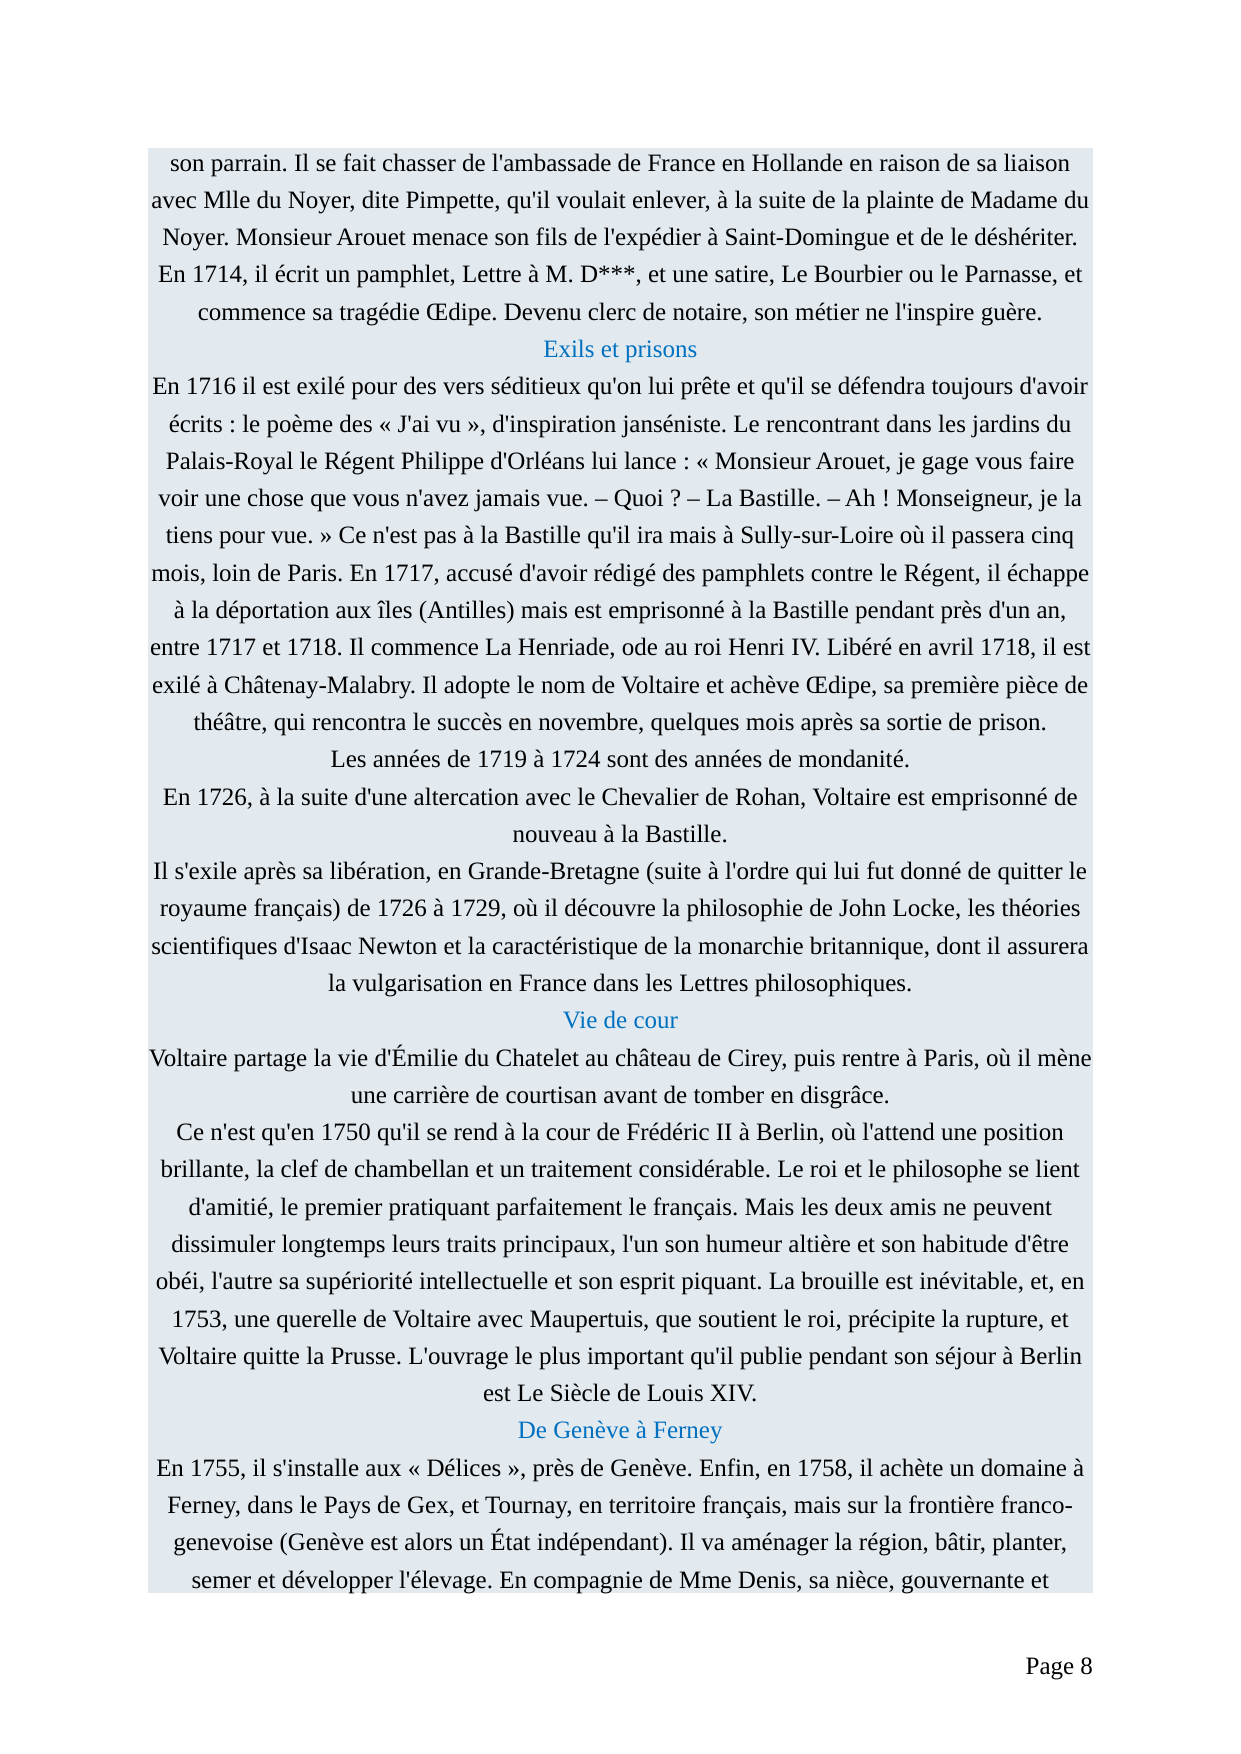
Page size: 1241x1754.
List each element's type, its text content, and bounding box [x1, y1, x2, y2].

text Les années de 1719 à 1724 sont des années de mondanité. En 1726, à la suite d'une altercation avec le Chevalier de Rohan, Voltaire est emprisonné de nouveau à la Bastille. Il s'exile après sa libération, en Grande-Bretagne (suite à l'ordre qui lui fut donné de quitter le royaume français) de 1726 à 1729, où il découvre la philosophie de John Locke, les théories scientifiques d'Isaac Newton et la caractéristique de la monarchie britannique, dont il assurera la vulgarisation en France dans les Lettres philosophiques. Vie de cour Voltaire partage la vie d'Émilie du Chatelet au château de Cirey, puis rentre à Paris, où il mène une carrière de courtisan avant de tomber en disgrâce. Ce n'est qu'en 1750 qu'il se rend à la cour de Frédéric II à Berlin, où l'attend une position brillante, la clef de chambellan et un traitement considérable. Le roi et le philosophe se lient d'amitié, le premier pratiquant parfaitement le français. Mais les deux amis ne peuvent dissimuler longtemps leurs traits principaux, l'un son humeur altière et son habitude d'être obéi, l'autre sa supériorité intellectuelle et son esprit piquant. La brouille est inévitable, et, en 1753, une querelle de Voltaire avec Maupertuis, que soutient le roi, précipite la rupture, et Voltaire quitte la Prusse. L'ouvrage le plus important qu'il publie pendant son séjour à Berlin est Le Siècle de Louis XIV. De Genève à Ferney En 1755, il s'installe aux « Délices », près de Genève. Enfin, en 1758, il achète un domaine à Ferney, dans le Pays de Gex, et Tournay, en territoire français, mais sur la frontière franco-genevoise (Genève est alors un État indépendant). Il va aménager la région, bâtir, planter, semer et développer l'élevage. En compagnie de Mme Denis, sa nièce, gouvernante et [148, 744, 1093, 1593]
text son parrain. Il se fait chasser de l'ambassade de France en Hollande en raison de sa liaison avec Mlle du Noyer, dite Pimpette, qu'il voulait enlever, à la suite de la plainte de Madame du Noyer. Monsieur Arouet menace son fils de l'expédier à Saint-Domingue et de le déshériter. En 1714, il écrit un pamphlet, Lettre à M. D***, et une satire, Le Bourbier ou le Parnasse, et commence sa tragédie Œdipe. Devenu clerc de notaire, son métier ne l'inspire guère. Exils et prisons En 1716 il est exilé pour des vers séditieux qu'on lui prête et qu'il se défendra toujours d'avoir écrits : le poème des « J'ai vu », d'inspiration janséniste. Le rencontrant dans les jardins du Palais-Royal le Régent Philippe d'Orléans lui lance : « Monsieur Arouet, je gage vous faire voir une chose que vous n'avez jamais vue. – Quoi ? – La Bastille. – Ah ! Monseigneur, je la tiens pour vue. » Ce n'est pas à la Bastille qu'il ira mais à Sully-sur-Loire où il passera cinq mois, loin de Paris. En 1717, accusé d'avoir rédigé des pamphlets contre le Régent, il échappe à la déportation aux îles (Antilles) mais est emprisonné à la Bastille pendant près d'un an, entre 1717 et 1718. Il commence La Henriade, ode au roi Henri IV. Libéré en avril 1718, il est exilé à Châtenay-Malabry. Il adopte le nom de Voltaire et achève Œdipe, sa première pièce de théâtre, qui rencontra le succès en novembre, quelques mois après sa sortie de prison. [148, 148, 1093, 736]
